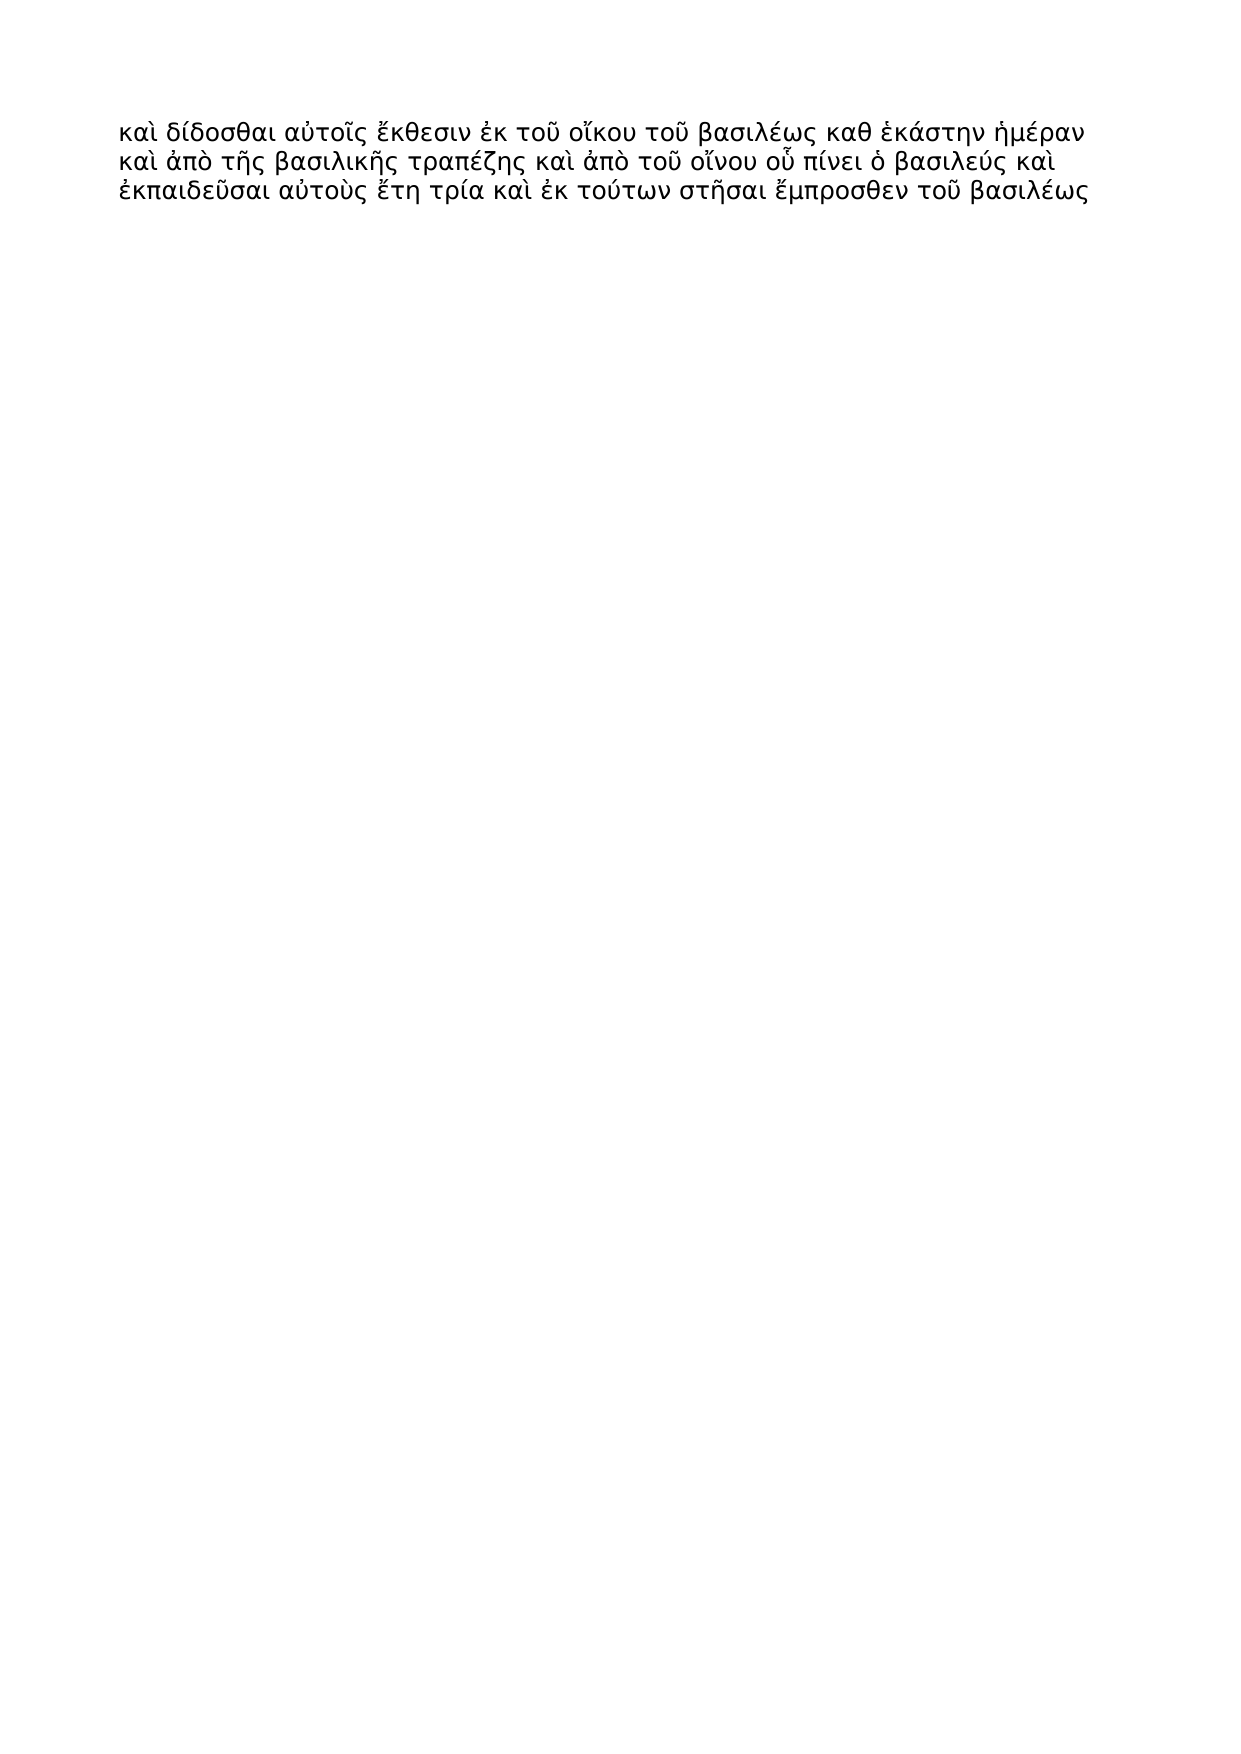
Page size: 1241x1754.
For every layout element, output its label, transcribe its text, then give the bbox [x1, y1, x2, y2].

text καὶ δίδοσθαι αὐτοῖς ἔκθεσιν ἐκ τοῦ οἴκου τοῦ βασιλέως καθ ἑκάστην ἡμέραν καὶ ἀπὸ τῆς βασιλικῆς τραπέζης καὶ ἀπὸ τοῦ οἴνου οὗ πίνει ὁ βασιλεύς καὶ ἐκπαιδεῦσαι αὐτοὺς ἔτη τρία καὶ ἐκ τούτων στῆσαι ἔμπροσθεν τοῦ βασιλέως [118, 118, 1122, 206]
